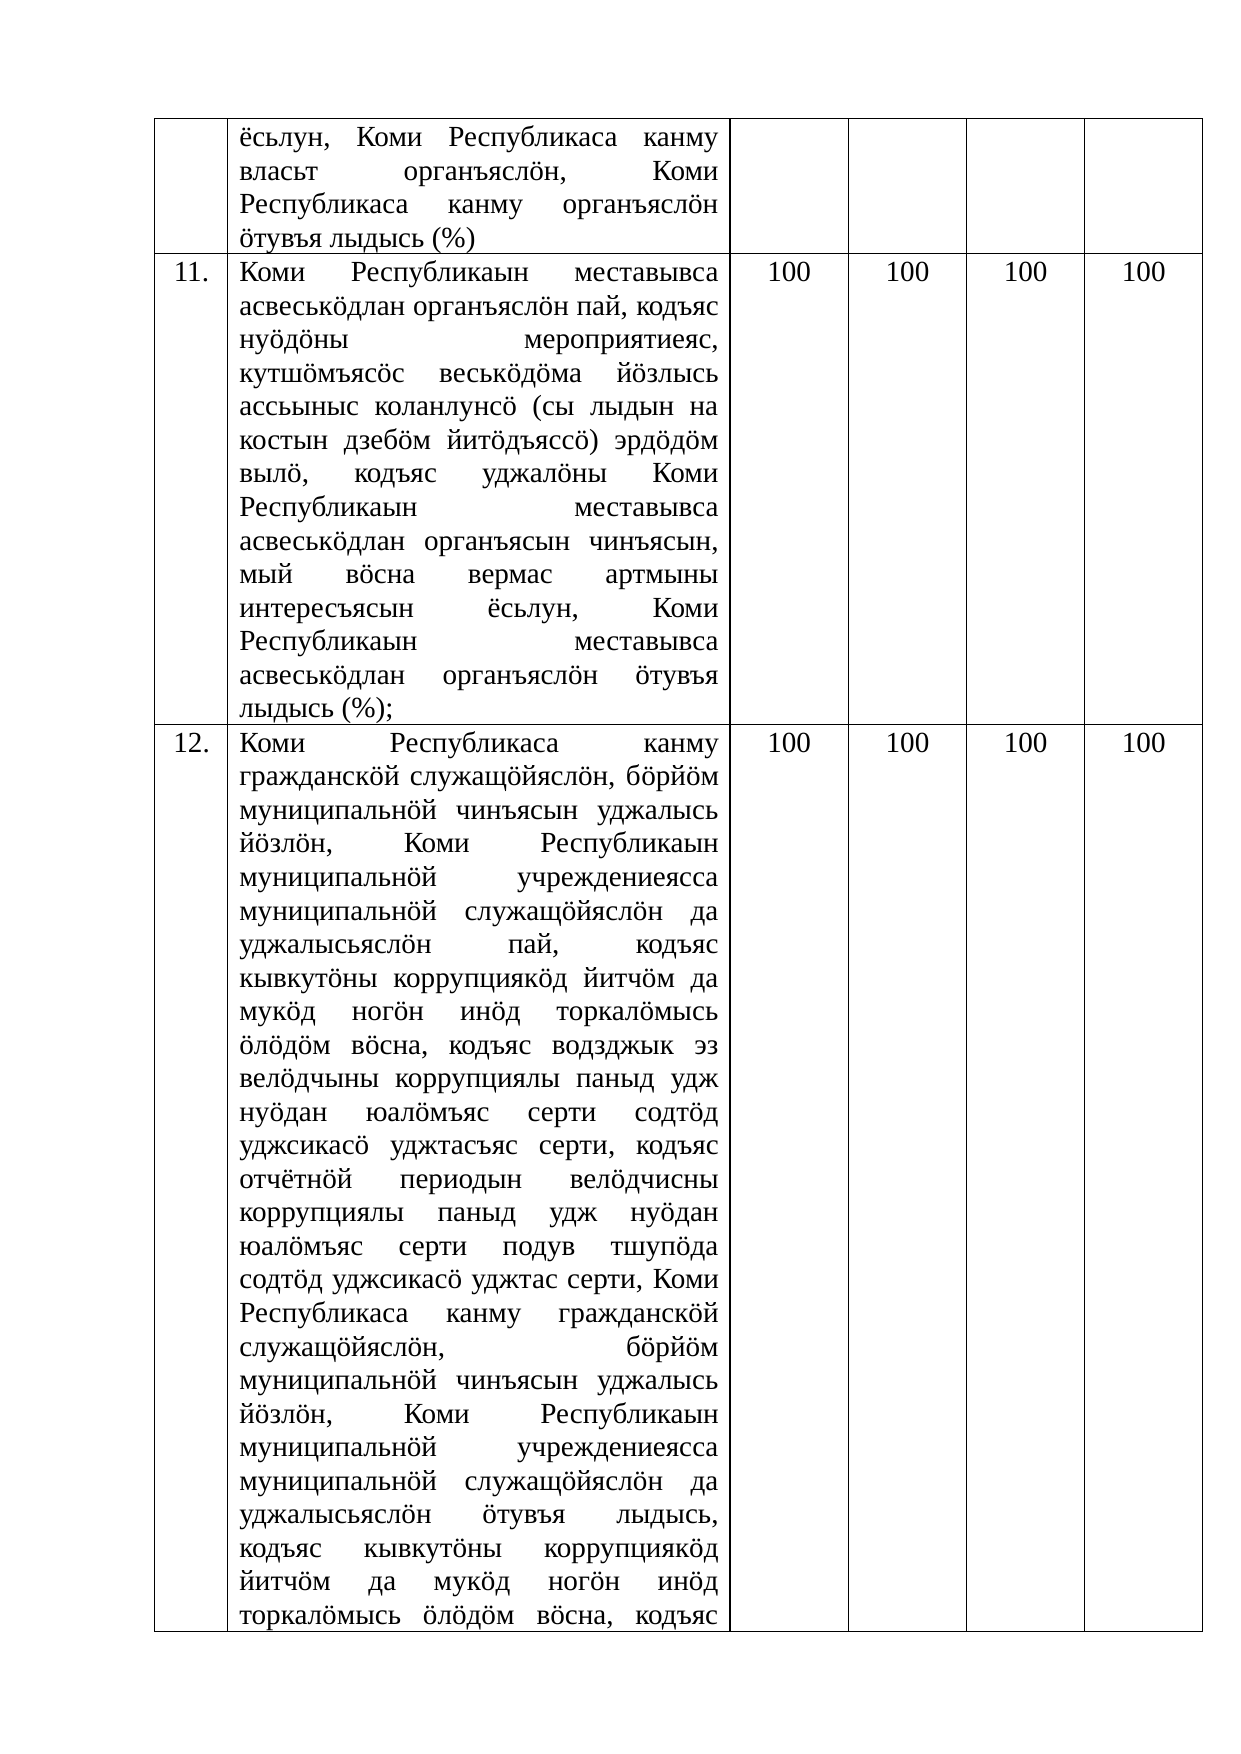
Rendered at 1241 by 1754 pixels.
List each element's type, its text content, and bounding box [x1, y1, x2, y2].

table_cell [849, 119, 966, 253]
table_cell 100 [731, 254, 848, 724]
table_cell 100 [1085, 725, 1202, 1631]
table_cell [155, 119, 227, 253]
table_cell 11. [155, 254, 227, 724]
table_cell 100 [731, 725, 848, 1631]
table_cell 100 [967, 254, 1084, 724]
table_cell Коми Республикаын меставывса асвеськӧдлан органъяслӧн пай, кодъяс нуӧдӧны мероприятиеяс, кутшӧмъясӧс веськӧдӧма йӧзлысь ассьыныс коланлунсӧ (сы лыдын на костын дзебӧм йитӧдъяссӧ) эрдӧдӧм вылӧ, кодъяс уджалӧны Коми Республикаын меставывса асвеськӧдлан органъясын чинъясын, мый вӧсна вермас артмыны интересъясын ёсьлун, Коми Республикаын меставывса асвеськӧдлан органъяслӧн ӧтувъя лыдысь (%); [228, 254, 729, 724]
table_cell [967, 119, 1084, 253]
table_cell 100 [967, 725, 1084, 1631]
table_cell [1085, 119, 1202, 253]
table_cell 100 [849, 254, 966, 724]
table_cell 12. [155, 725, 227, 1631]
table_cell [731, 119, 848, 253]
table_cell 100 [849, 725, 966, 1631]
table_cell ёсьлун, Коми Республикаса канму власьт органъяслӧн, Коми Республикаса канму органъяслӧн ӧтувъя лыдысь (%) [228, 119, 729, 253]
table_cell 100 [1085, 254, 1202, 724]
table_cell Коми Республикаса канму гражданскӧй служащӧйяслӧн, бӧрйӧм муниципальнӧй чинъясын уджалысь йӧзлӧн, Коми Республикаын муниципальнӧй учреждениеясса муниципальнӧй служащӧйяслӧн да уджалысьяслӧн пай, кодъяс кывкутӧны коррупциякӧд йитчӧм да мукӧд ногӧн инӧд торкалӧмысь ӧлӧдӧм вӧсна, кодъяс водзджык эз велӧдчыны коррупциялы паныд удж нуӧдан юалӧмъяс серти содтӧд уджсикасӧ уджтасъяс серти, кодъяс отчётнӧй периодын велӧдчисны коррупциялы паныд удж нуӧдан юалӧмъяс серти подув тшупӧда содтӧд уджсикасӧ уджтас серти, Коми Республикаса канму гражданскӧй служащӧйяслӧн, бӧрйӧм муниципальнӧй чинъясын уджалысь йӧзлӧн, Коми Республикаын муниципальнӧй учреждениеясса муниципальнӧй служащӧйяслӧн да уджалысьяслӧн ӧтувъя лыдысь, кодъяс кывкутӧны коррупциякӧд йитчӧм да мукӧд ногӧн инӧд торкалӧмысь ӧлӧдӧм вӧсна, кодъяс [228, 725, 729, 1631]
